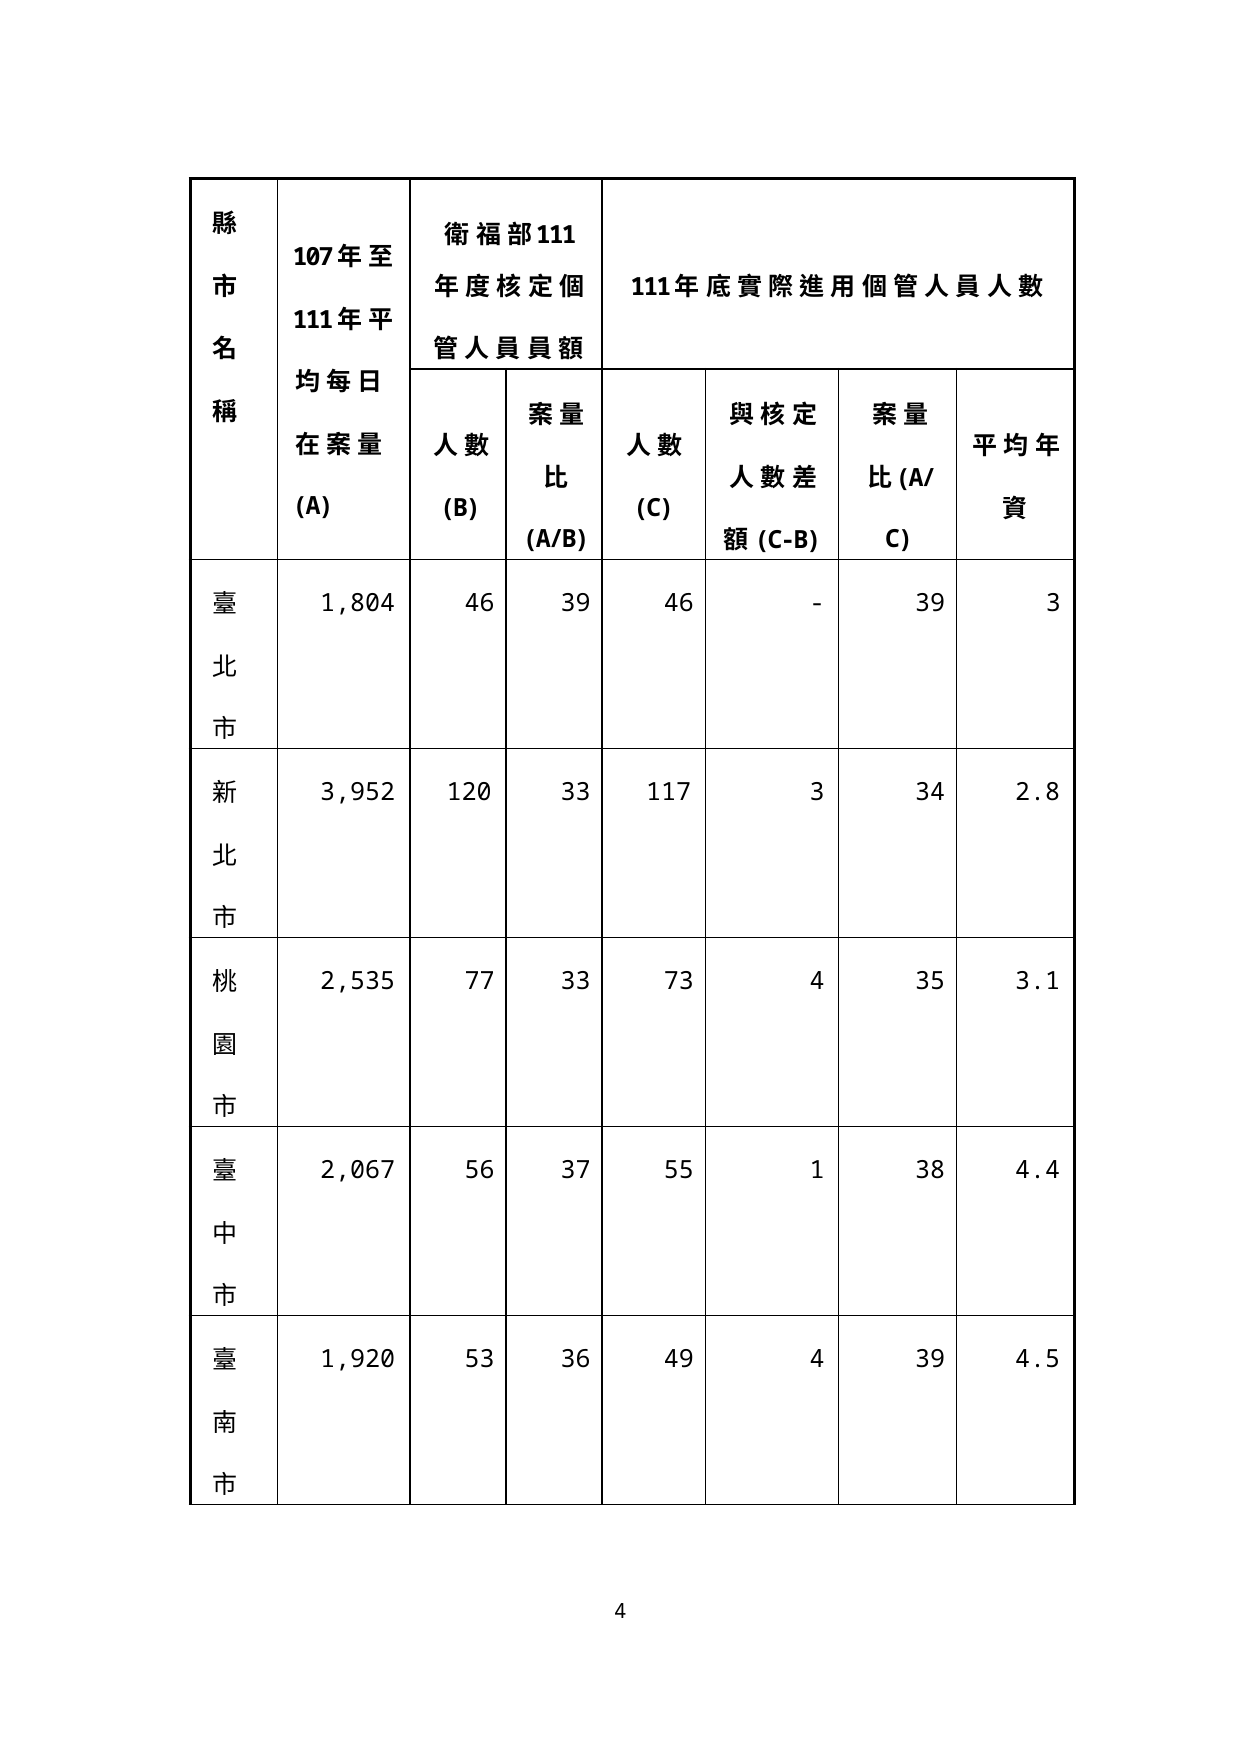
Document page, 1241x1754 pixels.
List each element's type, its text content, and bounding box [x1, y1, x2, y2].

table_cell 2.8 [957, 749, 1073, 937]
table_cell 4.5 [957, 1316, 1073, 1504]
table_cell 3,952 [278, 749, 409, 937]
table_cell 平均年資 [957, 370, 1073, 558]
table_cell 3.1 [957, 938, 1073, 1126]
table_cell 4 [706, 938, 838, 1126]
table_cell 2,535 [278, 938, 409, 1126]
table_cell 人數(C) [603, 370, 705, 558]
table_cell 2,067 [278, 1127, 409, 1315]
table_cell 36 [507, 1316, 601, 1504]
table_cell 39 [507, 560, 601, 747]
table_cell 1 [706, 1127, 838, 1315]
table_header 107年至111年平均每日在案量(A) [278, 180, 409, 558]
table_cell 3 [706, 749, 838, 937]
table_cell 38 [839, 1127, 956, 1315]
table_cell 120 [411, 749, 505, 937]
table_cell 49 [603, 1316, 705, 1504]
table_cell 55 [603, 1127, 705, 1315]
table_header 衛福部111年度核定個管人員員額 [411, 180, 601, 368]
table_cell - [706, 560, 838, 747]
table_cell 117 [603, 749, 705, 937]
table_cell 33 [507, 749, 601, 937]
table_cell 39 [839, 1316, 956, 1504]
table_cell 案量比(A/C) [839, 370, 956, 558]
table_header 縣市名稱 [192, 180, 277, 558]
table_cell 臺北市 [192, 560, 277, 747]
table_cell 77 [411, 938, 505, 1126]
table_cell 桃園市 [192, 938, 277, 1126]
table_cell 1,804 [278, 560, 409, 747]
table_cell 人數(B) [411, 370, 505, 558]
table_cell 案量比(A/B) [507, 370, 601, 558]
table_cell 73 [603, 938, 705, 1126]
table_cell 3 [957, 560, 1073, 747]
table_cell 4.4 [957, 1127, 1073, 1315]
table_cell 34 [839, 749, 956, 937]
table_cell 與核定人數差額(C-B) [706, 370, 838, 558]
table_cell 4 [706, 1316, 838, 1504]
table_header 111年底實際進用個管人員人數 [603, 180, 1073, 368]
table_cell 56 [411, 1127, 505, 1315]
table_cell 35 [839, 938, 956, 1126]
table_cell 臺中市 [192, 1127, 277, 1315]
table_cell 1,920 [278, 1316, 409, 1504]
table_cell 39 [839, 560, 956, 747]
table_cell 46 [603, 560, 705, 747]
table_cell 新北市 [192, 749, 277, 937]
table_cell 臺南市 [192, 1316, 277, 1504]
table_cell 37 [507, 1127, 601, 1315]
table_cell 46 [411, 560, 505, 747]
table_cell 53 [411, 1316, 505, 1504]
table_cell 33 [507, 938, 601, 1126]
